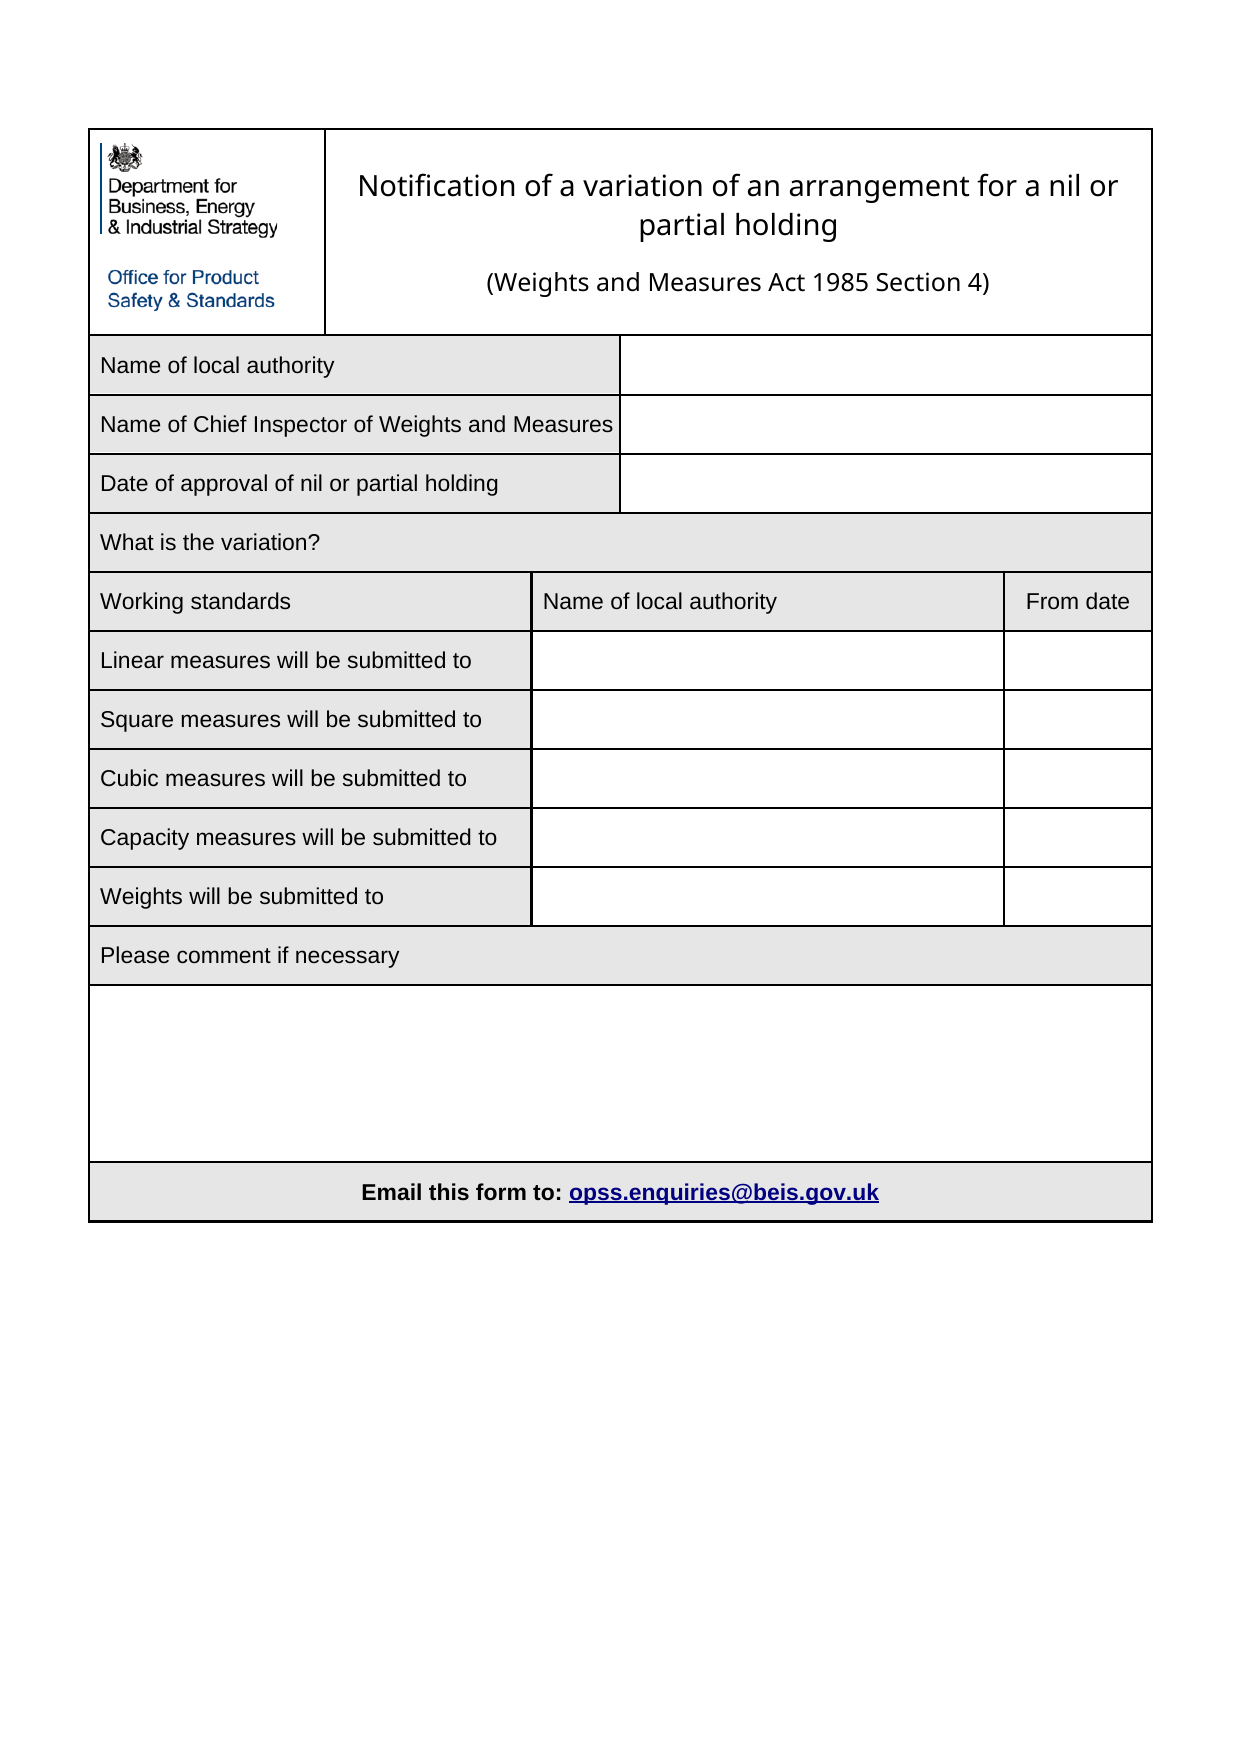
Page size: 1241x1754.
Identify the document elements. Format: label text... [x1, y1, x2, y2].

table_cell [1005, 809, 1151, 866]
table_cell Working standards [90, 573, 530, 630]
table_cell [533, 632, 1003, 689]
table_cell [533, 750, 1003, 807]
table_cell [621, 455, 1151, 512]
table_cell [1005, 632, 1151, 689]
table_cell Date of approval of nil or partial holding [90, 455, 619, 512]
table_cell [621, 396, 1151, 452]
table_cell [90, 986, 1151, 1161]
table_cell Linear measures will be submitted to [90, 632, 530, 689]
table_cell [1005, 750, 1151, 807]
table_cell Cubic measures will be submitted to [90, 750, 530, 807]
table_cell Email this form to: opss.enquiries@beis.gov.uk [90, 1163, 1151, 1220]
table_cell [533, 868, 1003, 925]
table_header Notification of a variation of an arrangement for a nil or partial holding (Weights and Measures Act 1985 Section 4) [326, 130, 1151, 334]
table_header [90, 130, 324, 334]
table_cell Capacity measures will be submitted to [90, 809, 530, 866]
table_cell Weights will be submitted to [90, 868, 530, 925]
table_cell Please comment if necessary [90, 927, 1151, 984]
table_cell Square measures will be submitted to [90, 691, 530, 748]
table_cell Name of local authority [533, 573, 1003, 630]
table_cell [533, 809, 1003, 866]
table_cell Name of local authority [90, 336, 619, 393]
table_cell What is the variation? [90, 514, 1151, 571]
table_cell [621, 336, 1151, 393]
table_cell Name of Chief Inspector of Weights and Measures [90, 396, 619, 452]
table_cell [533, 691, 1003, 748]
table_cell [1005, 691, 1151, 748]
table_cell From date [1005, 573, 1151, 630]
table_cell [1005, 868, 1151, 925]
